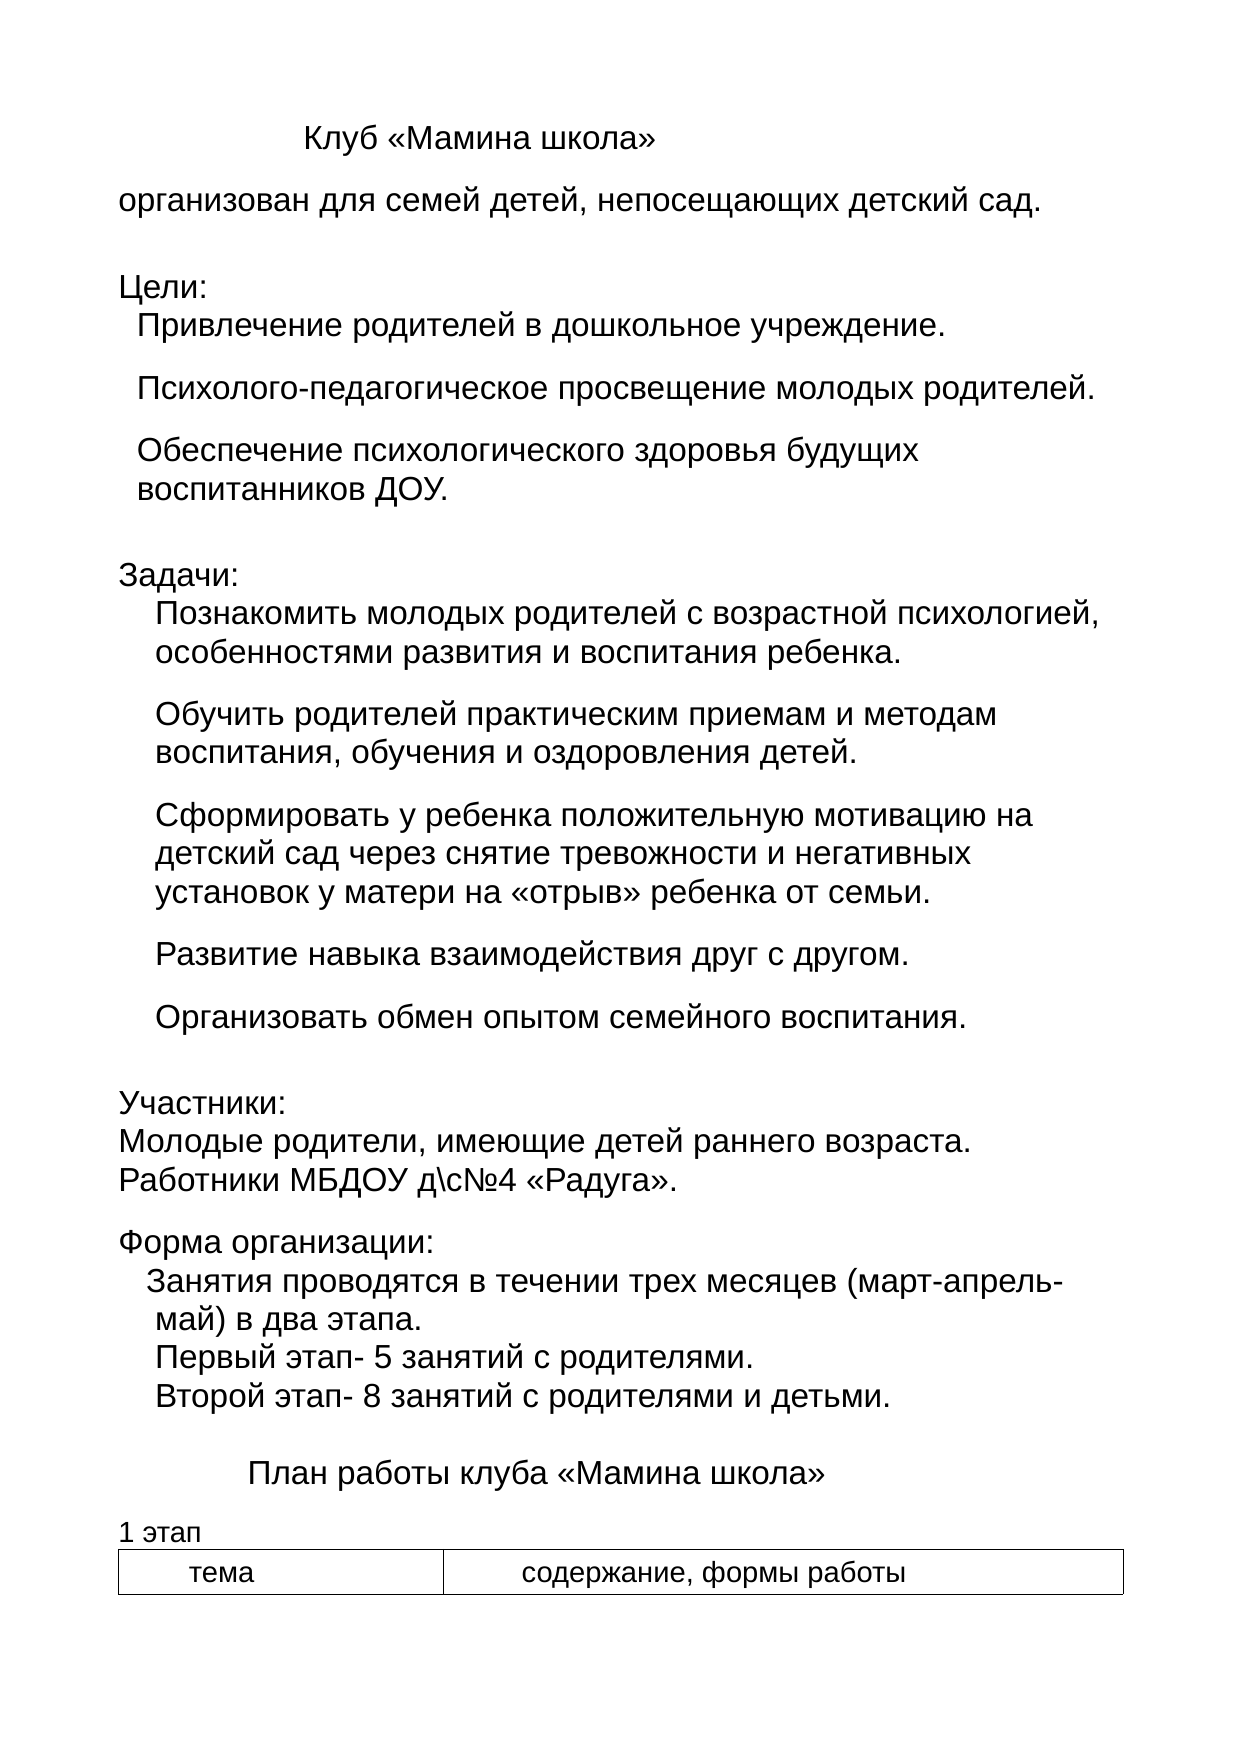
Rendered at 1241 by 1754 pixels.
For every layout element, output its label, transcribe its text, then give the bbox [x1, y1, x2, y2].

text Клуб «Мамина школа» [118, 118, 1122, 157]
text установок у матери на «отрыв» ребенка от семьи. [118, 872, 1122, 910]
text Познакомить молодых родителей с возрастной психологией, [118, 593, 1122, 632]
text Развитие навыка взаимодействия друг с другом. [118, 934, 1122, 973]
text План работы клуба «Мамина школа» [118, 1453, 1122, 1491]
text май) в два этапа. [118, 1299, 1122, 1338]
table_header содержание, формы работы [444, 1550, 1123, 1594]
text воспитанников ДОУ. [118, 468, 1122, 507]
text Второй этап- 8 занятий с родителями и детьми. [118, 1376, 1122, 1414]
text детский сад через снятие тревожности и негативных [118, 833, 1122, 872]
text Сформировать у ребенка положительную мотивацию на [118, 795, 1122, 833]
text воспитания, обучения и оздоровления детей. [118, 733, 1122, 771]
text Цели: [118, 267, 1122, 305]
text особенностями развития и воспитания ребенка. [118, 632, 1122, 670]
text Первый этап- 5 занятий с родителями. [118, 1338, 1122, 1376]
text Участники: [118, 1083, 1122, 1121]
text организован для семей детей, непосещающих детский сад. [118, 181, 1122, 219]
text Задачи: [118, 555, 1122, 593]
text Молодые родители, имеющие детей раннего возраста. [118, 1121, 1122, 1160]
text Обучить родителей практическим приемам и методам [118, 694, 1122, 733]
text Обеспечение психологического здоровья будущих [118, 430, 1122, 468]
table_header тема [119, 1550, 443, 1594]
text Организовать обмен опытом семейного воспитания. [118, 997, 1122, 1035]
text Форма организации: [118, 1222, 1122, 1261]
text Занятия проводятся в течении трех месяцев (март-апрель- [118, 1261, 1122, 1299]
text Работники МБДОУ д\с№4 «Радуга». [118, 1160, 1122, 1198]
text Психолого-педагогическое просвещение молодых родителей. [118, 368, 1122, 406]
text 1 этап [118, 1515, 1122, 1549]
text Привлечение родителей в дошкольное учреждение. [118, 305, 1122, 344]
